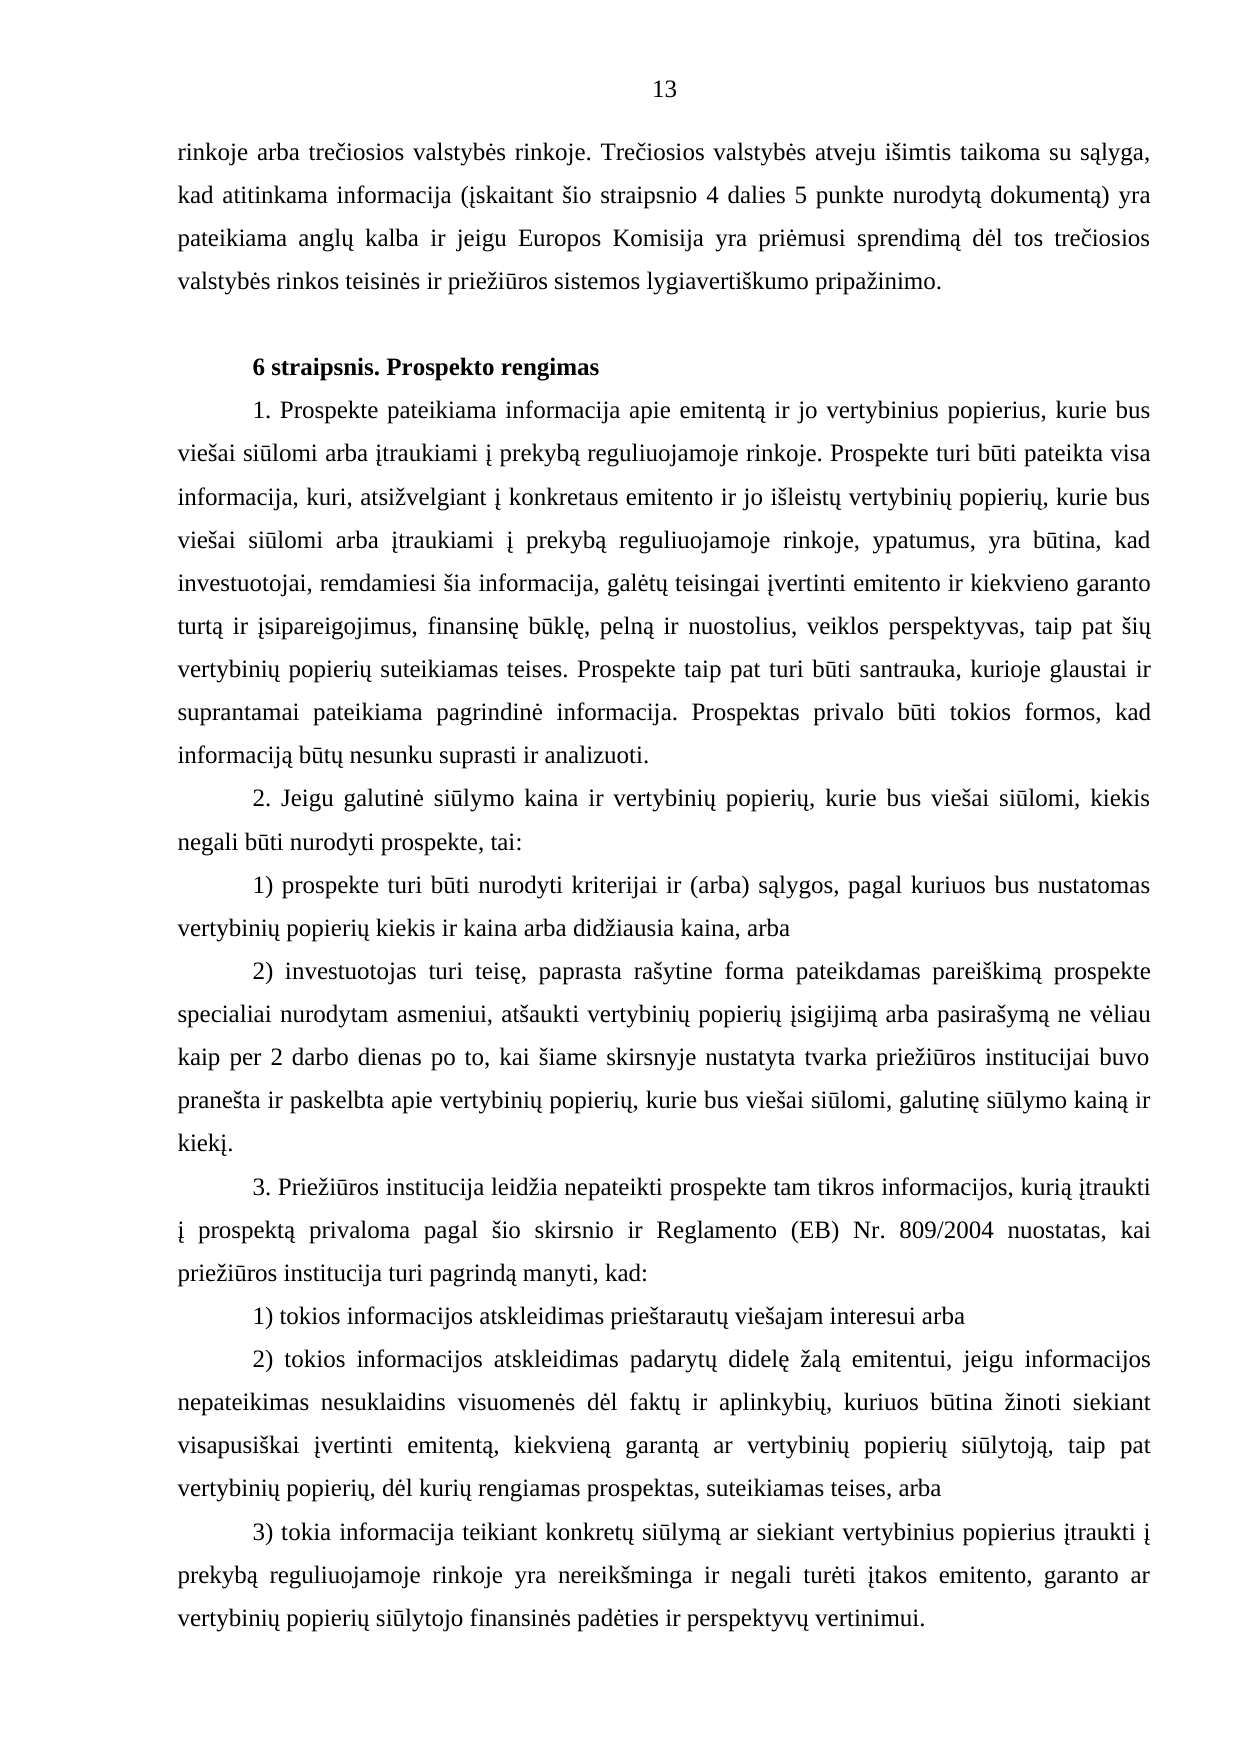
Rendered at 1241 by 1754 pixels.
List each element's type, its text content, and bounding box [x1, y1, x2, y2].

text 2) tokios informacijos atskleidimas padarytų didelę žalą emitentui, jeigu informacijos nepateikimas nesuklaidins visuomenės dėl faktų ir aplinkybių, kuriuos būtina žinoti siekiant visapusiškai įvertinti emitentą, kiekvieną garantą ar vertybinių popierių siūlytoją, taip pat vertybinių popierių, dėl kurių rengiamas prospektas, suteikiamas teises, arba [177, 1344, 1152, 1502]
text rinkoje arba trečiosios valstybės rinkoje. Trečiosios valstybės atveju išimtis taikoma su sąlyga, kad atitinkama informacija (įskaitant šio straipsnio 4 dalies 5 punkte nurodytą dokumentą) yra pateikiama anglų kalba ir jeigu Europos Komisija yra priėmusi sprendimą dėl tos trečiosios valstybės rinkos teisinės ir priežiūros sistemos lygiavertiškumo pripažinimo. [177, 137, 1152, 295]
text 6 straipsnis. Prospekto rengimas [177, 352, 1152, 381]
text 1. Prospekte pateikiama informacija apie emitentą ir jo vertybinius popierius, kurie bus viešai siūlomi arba įtraukiami į prekybą reguliuojamoje rinkoje. Prospekte turi būti pateikta visa informacija, kuri, atsižvelgiant į konkretaus emitento ir jo išleistų vertybinių popierių, kurie bus viešai siūlomi arba įtraukiami į prekybą reguliuojamoje rinkoje, ypatumus, yra būtina, kad investuotojai, remdamiesi šia informacija, galėtų teisingai įvertinti emitento ir kiekvieno garanto turtą ir įsipareigojimus, finansinę būklę, pelną ir nuostolius, veiklos perspektyvas, taip pat šių vertybinių popierių suteikiamas teises. Prospekte taip pat turi būti santrauka, kurioje glaustai ir suprantamai pateikiama pagrindinė informacija. Prospektas privalo būti tokios formos, kad informaciją būtų nesunku suprasti ir analizuoti. [177, 395, 1152, 769]
text 2. Jeigu galutinė siūlymo kaina ir vertybinių popierių, kurie bus viešai siūlomi, kiekis negali būti nurodyti prospekte, tai: [177, 783, 1152, 855]
text 3) tokia informacija teikiant konkretų siūlymą ar siekiant vertybinius popierius įtraukti į prekybą reguliuojamoje rinkoje yra nereikšminga ir negali turėti įtakos emitento, garanto ar vertybinių popierių siūlytojo finansinės padėties ir perspektyvų vertinimui. [177, 1517, 1152, 1632]
text 3. Priežiūros institucija leidžia nepateikti prospekte tam tikros informacijos, kurią įtraukti į prospektą privaloma pagal šio skirsnio ir Reglamento (EB) Nr. 809/2004 nuostatas, kai priežiūros institucija turi pagrindą manyti, kad: [177, 1172, 1152, 1287]
text 2) investuotojas turi teisę, paprasta rašytine forma pateikdamas pareiškimą prospekte specialiai nurodytam asmeniui, atšaukti vertybinių popierių įsigijimą arba pasirašymą ne vėliau kaip per 2 darbo dienas po to, kai šiame skirsnyje nustatyta tvarka priežiūros institucijai buvo pranešta ir paskelbta apie vertybinių popierių, kurie bus viešai siūlomi, galutinę siūlymo kainą ir kiekį. [177, 956, 1152, 1157]
text 1) tokios informacijos atskleidimas prieštarautų viešajam interesui arba [177, 1301, 1152, 1330]
text 1) prospekte turi būti nurodyti kriterijai ir (arba) sąlygos, pagal kuriuos bus nustatomas vertybinių popierių kiekis ir kaina arba didžiausia kaina, arba [177, 870, 1152, 942]
